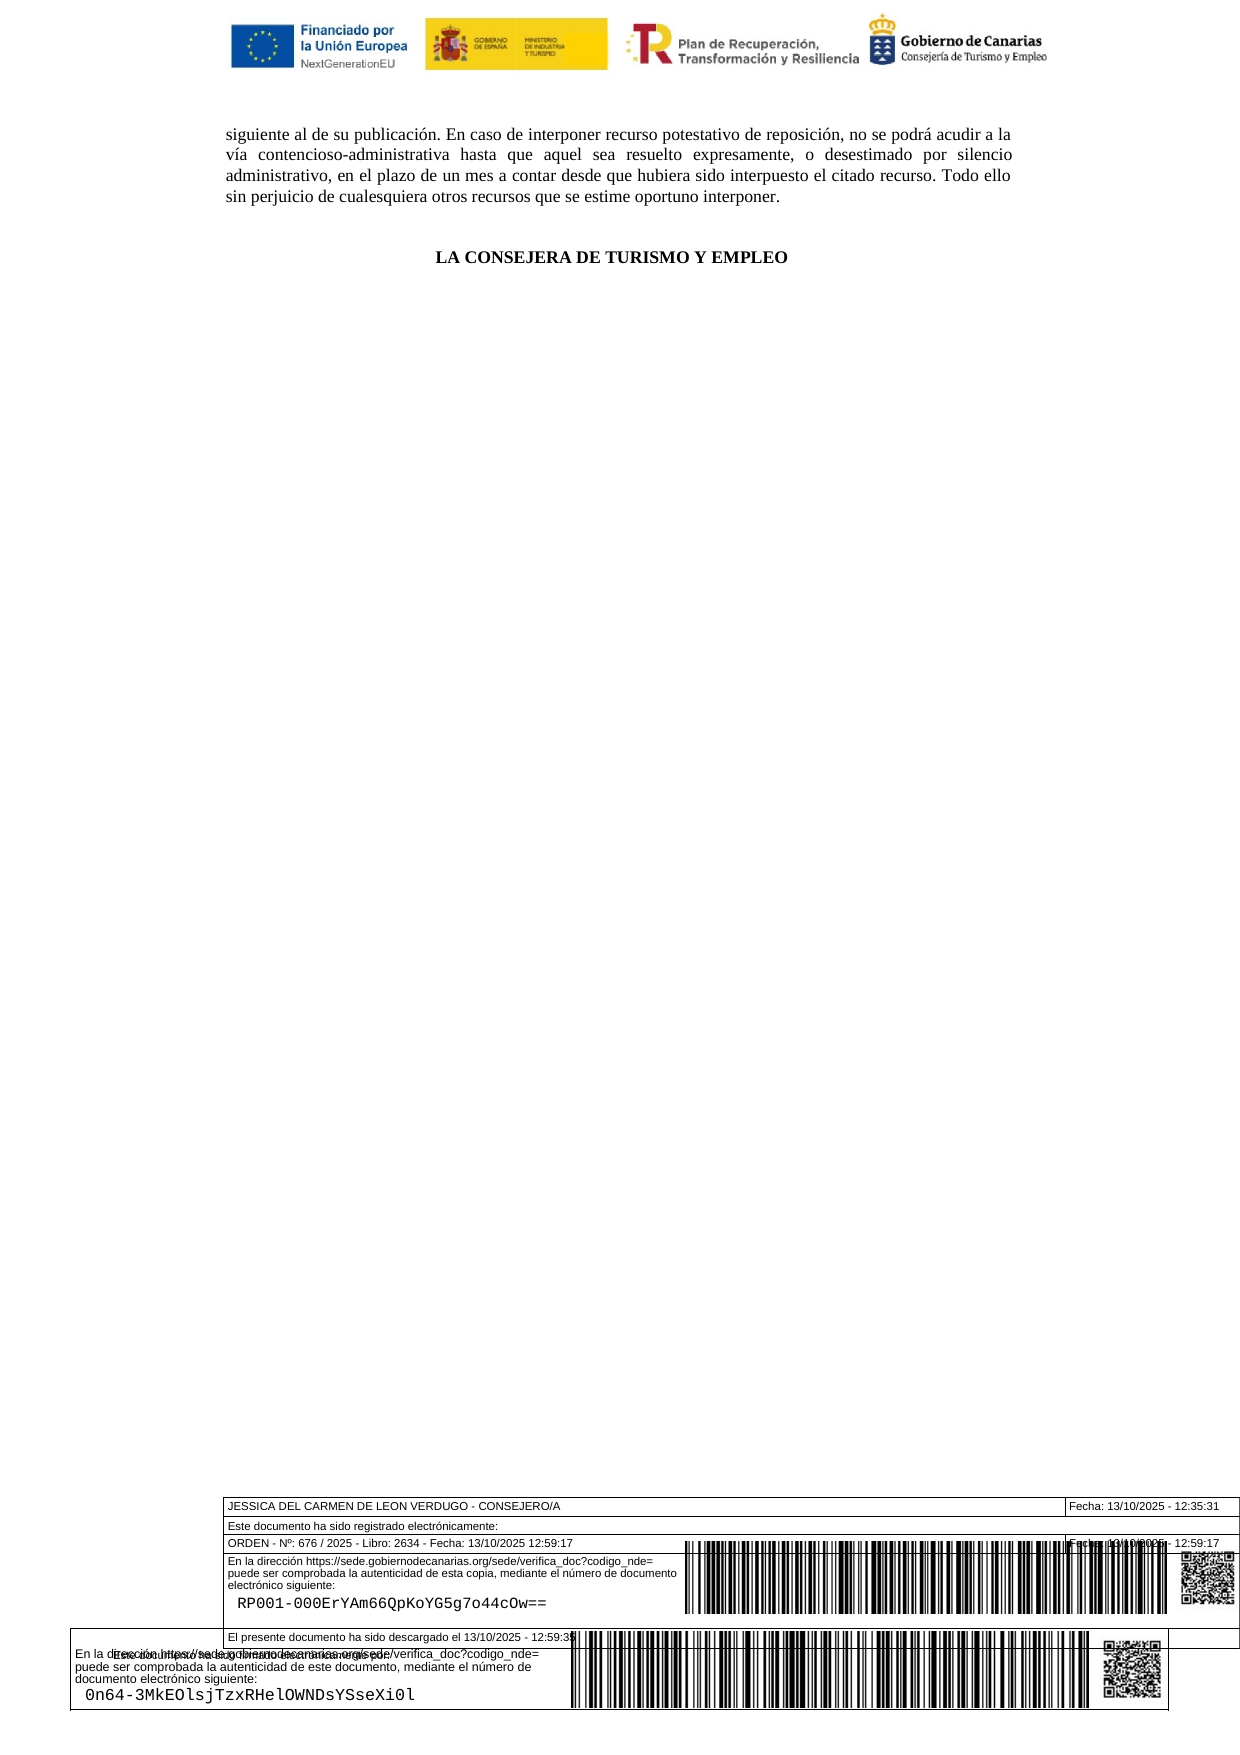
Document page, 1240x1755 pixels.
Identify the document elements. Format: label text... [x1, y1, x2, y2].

text siguiente al de su publicación. En caso de interponer recurso potestativo de reposición, no se podrá acudir a la vía contencioso-administrativa hasta que aquel sea resuelto expresamente, o desestimado por silencio administrativo, en el plazo de un mes a contar desde que hubiera sido interpuesto el citado recurso. Todo ello sin perjuicio de cualesquiera otros recursos que se estime oportuno interponer. [226, 124, 1013, 206]
text LA CONSEJERA DE TURISMO Y EMPLEO [227, 247, 996, 267]
